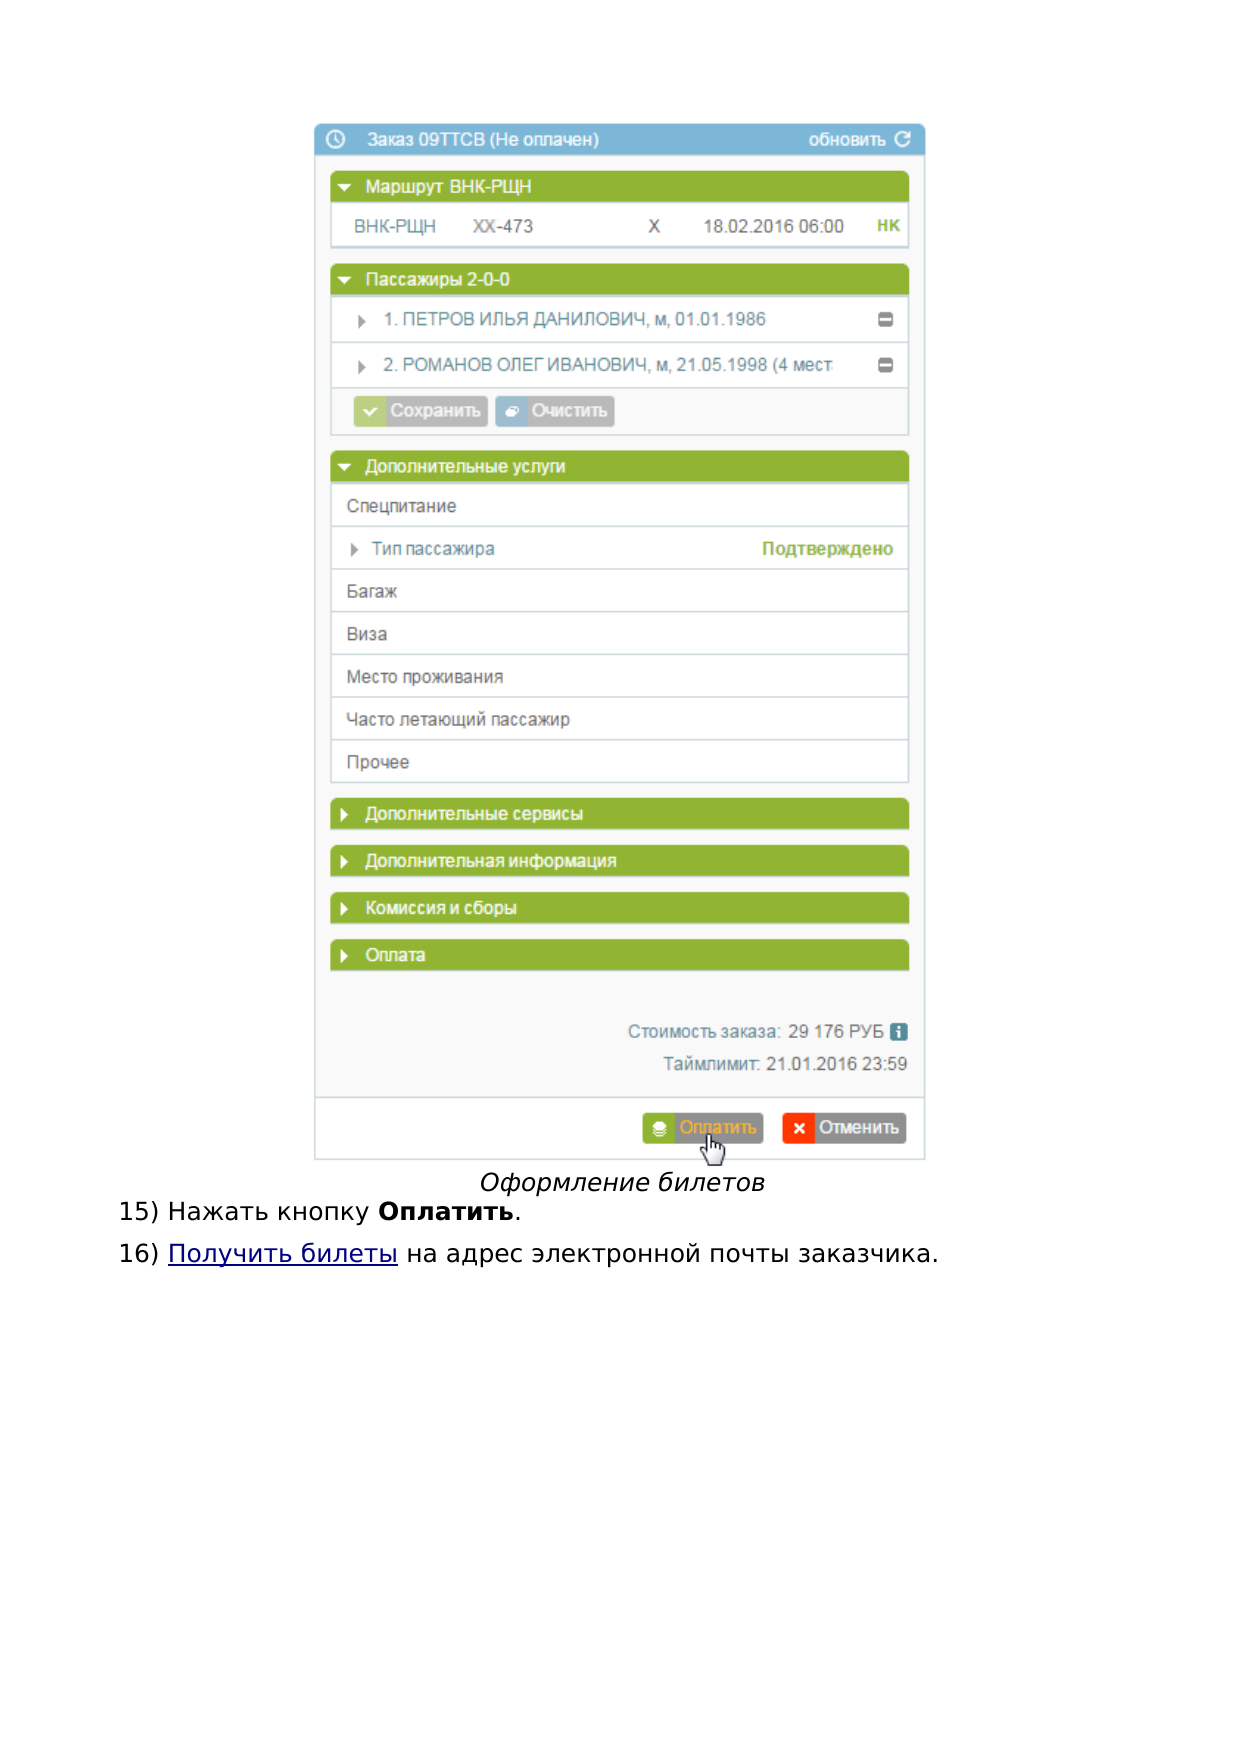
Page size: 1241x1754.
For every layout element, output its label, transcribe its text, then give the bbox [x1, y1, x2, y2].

picture [307, 118, 933, 1169]
text 16) Получить билеты на адрес электронной почты заказчика. [118, 1239, 1122, 1268]
text Оформление билетов [308, 1169, 933, 1197]
text 15) Нажать кнопку Оплатить. [118, 118, 1122, 1226]
